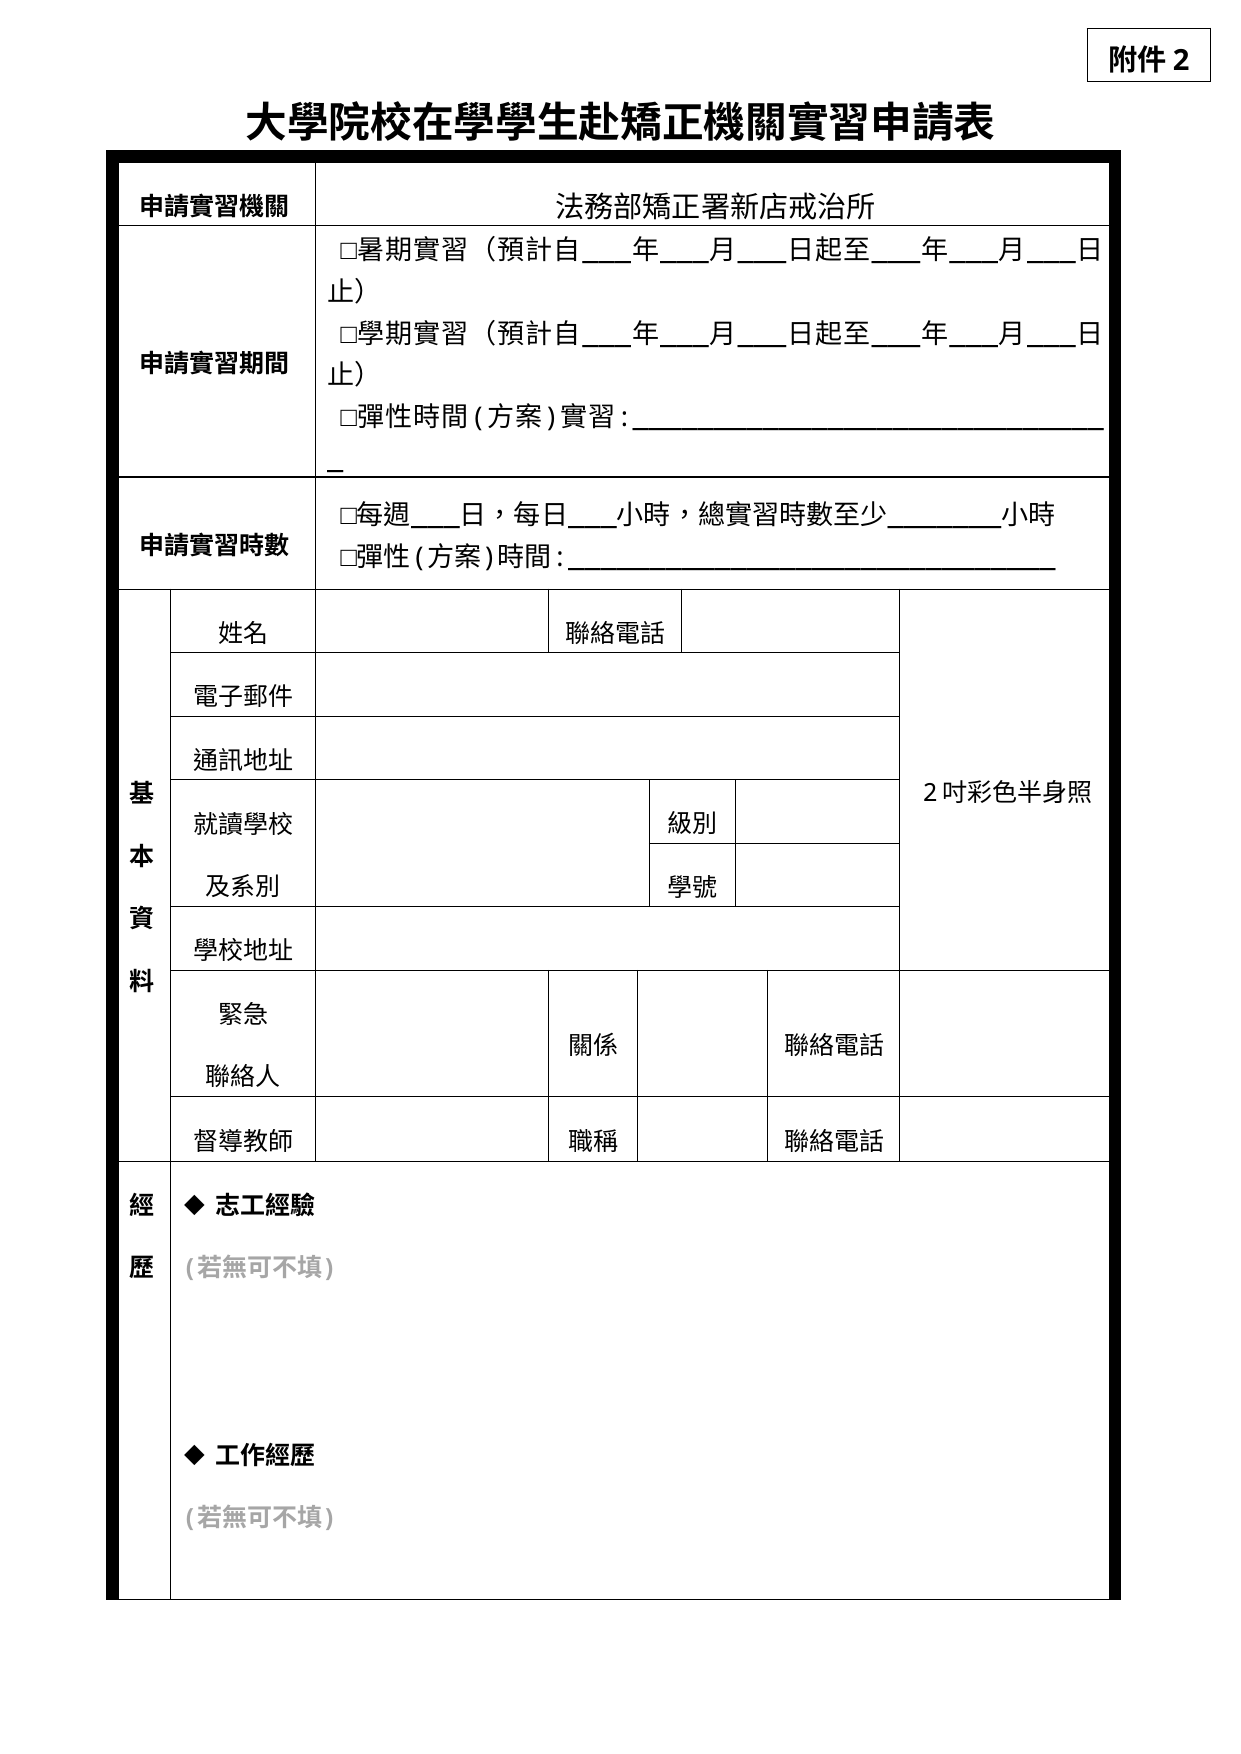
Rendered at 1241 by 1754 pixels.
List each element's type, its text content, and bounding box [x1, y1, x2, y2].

table_cell 就讀學校 及系別 [171, 780, 315, 906]
table_cell 2吋彩色半身照 [900, 590, 1109, 970]
table_cell [638, 1097, 767, 1161]
table_cell [316, 907, 899, 970]
table_cell [736, 844, 899, 906]
table_cell 督導教師 [171, 1097, 315, 1161]
table_cell [316, 590, 548, 652]
table_header 申請實習機關 [119, 163, 315, 225]
table_cell [638, 971, 767, 1096]
table_cell 聯絡電話 [768, 1097, 899, 1161]
table_cell [900, 1097, 1109, 1161]
table_cell [316, 780, 649, 906]
table_header 法務部矯正署新店戒治所 [316, 163, 1109, 225]
table_cell □每週___日，每日___小時，總實習時數至少_______小時 □彈性(方案)時間:______________________________ [316, 478, 1109, 588]
table_cell [316, 1097, 548, 1161]
table_cell 通訊地址 [171, 717, 315, 779]
table_cell 基 本 資 料 [119, 590, 170, 1161]
table_cell 職稱 [549, 1097, 637, 1161]
table_cell 姓名 [171, 590, 315, 652]
table_cell 經 歷 [119, 1162, 170, 1599]
table_cell 聯絡電話 [549, 590, 681, 652]
table_cell 申請實習期間 [119, 226, 315, 476]
table_cell 申請實習時數 [119, 478, 315, 588]
table_cell 關係 [549, 971, 637, 1096]
table_cell 志工經驗 (若無可不填) 工作經歷 (若無可不填) [171, 1162, 1109, 1599]
table_cell 學號 [650, 844, 735, 906]
table_cell [736, 780, 899, 843]
table_cell 級別 [650, 780, 735, 843]
table_cell [316, 653, 899, 716]
table_cell 緊急 聯絡人 [171, 971, 315, 1096]
table_cell [900, 971, 1109, 1096]
table_cell 聯絡電話 [768, 971, 899, 1096]
table_cell [316, 971, 548, 1096]
table_cell 學校地址 [171, 907, 315, 970]
table_cell 電子郵件 [171, 653, 315, 716]
table_cell [682, 590, 899, 652]
table_cell [316, 717, 899, 779]
table_cell □暑期實習（預計自___年___月___日起至___年___月___日止） □學期實習（預計自___年___月___日起至___年___月___日止） □彈性時間(方案)實習:______________________________ [316, 226, 1109, 476]
